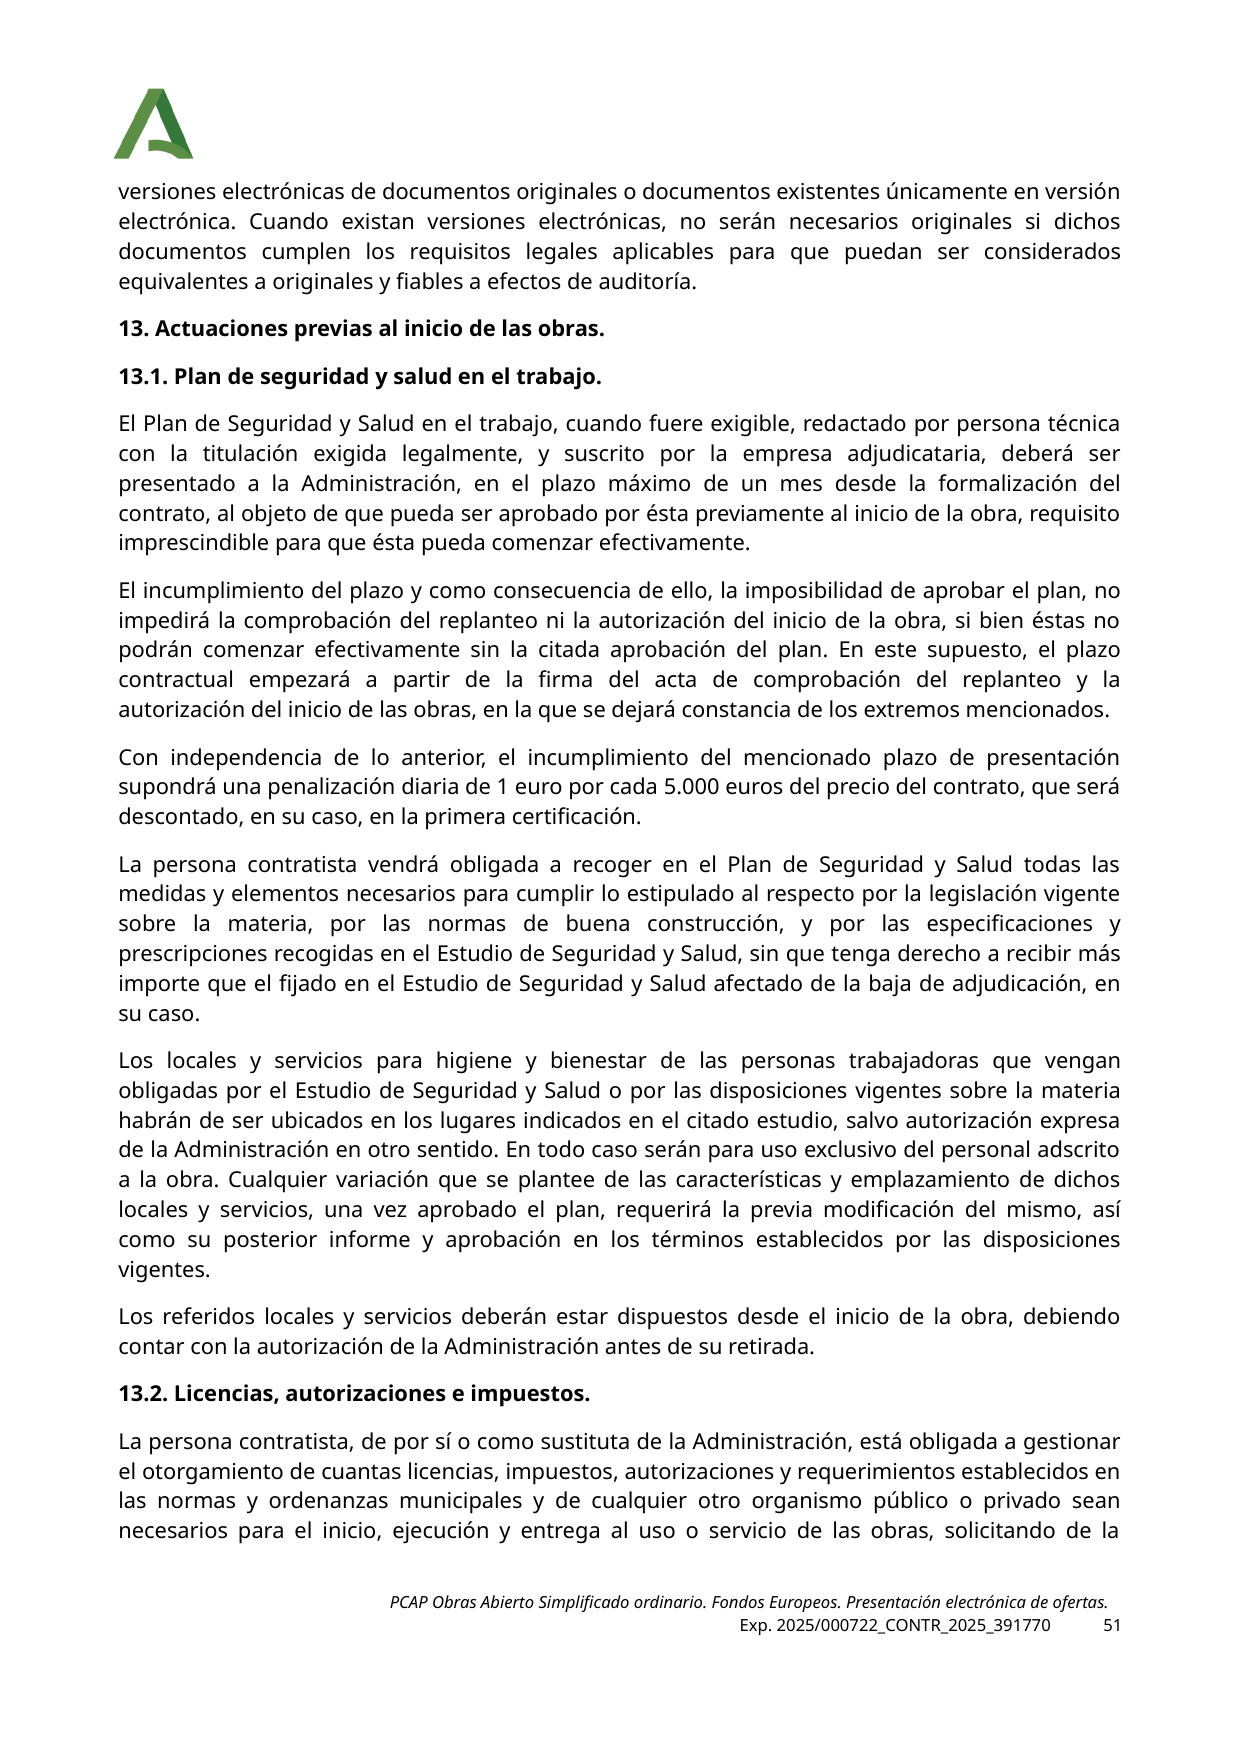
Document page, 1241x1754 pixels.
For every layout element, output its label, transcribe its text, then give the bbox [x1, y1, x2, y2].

text versiones electrónicas de documentos originales o documentos existentes únicamente en versión electrónica. Cuando existan versiones electrónicas, no serán necesarios originales si dichos documentos cumplen los requisitos legales aplicables para que puedan ser considerados equivalentes a originales y fiables a efectos de auditoría. [118, 176, 1122, 296]
text La persona contratista vendrá obligada a recoger en el Plan de Seguridad y Salud todas las medidas y elementos necesarios para cumplir lo estipulado al respecto por la legislación vigente sobre la materia, por las normas de buena construcción, y por las especificaciones y prescripciones recogidas en el Estudio de Seguridad y Salud, sin que tenga derecho a recibir más importe que el fijado en el Estudio de Seguridad y Salud afectado de la baja de adjudicación, en su caso. [118, 849, 1122, 1027]
text El Plan de Seguridad y Salud en el trabajo, cuando fuere exigible, redactado por persona técnica con la titulación exigida legalmente, y suscrito por la empresa adjudicataria, deberá ser presentado a la Administración, en el plazo máximo de un mes desde la formalización del contrato, al objeto de que pueda ser aprobado por ésta previamente al inicio de la obra, requisito imprescindible para que ésta pueda comenzar efectivamente. [118, 408, 1122, 557]
text Con independencia de lo anterior, el incumplimiento del mencionado plazo de presentación supondrá una penalización diaria de 1 euro por cada 5.000 euros del precio del contrato, que será descontado, en su caso, en la primera certificación. [118, 742, 1122, 831]
subtitle 13.2. Licencias, autorizaciones e impuestos. [118, 1378, 1122, 1408]
text La persona contratista, de por sí o como sustituta de la Administración, está obligada a gestionar el otorgamiento de cuantas licencias, impuestos, autorizaciones y requerimientos establecidos en las normas y ordenanzas municipales y de cualquier otro organismo público o privado sean necesarios para el inicio, ejecución y entrega al uso o servicio de las obras, solicitando de la [118, 1426, 1122, 1545]
text El incumplimiento del plazo y como consecuencia de ello, la imposibilidad de aprobar el plan, no impedirá la comprobación del replanteo ni la autorización del inicio de la obra, si bien éstas no podrán comenzar efectivamente sin la citada aprobación del plan. En este supuesto, el plazo contractual empezará a partir de la firma del acta de comprobación del replanteo y la autorización del inicio de las obras, en la que se dejará constancia de los extremos mencionados. [118, 575, 1122, 724]
picture [109, 84, 198, 163]
text Los referidos locales y servicios deberán estar dispuestos desde el inicio de la obra, debiendo contar con la autorización de la Administración antes de su retirada. [118, 1301, 1122, 1361]
subtitle 13. Actuaciones previas al inicio de las obras. [118, 313, 1122, 343]
text Los locales y servicios para higiene y bienestar de las personas trabajadoras que vengan obligadas por el Estudio de Seguridad y Salud o por las disposiciones vigentes sobre la materia habrán de ser ubicados en los lugares indicados en el citado estudio, salvo autorización expresa de la Administración en otro sentido. En todo caso serán para uso exclusivo del personal adscrito a la obra. Cualquier variación que se plantee de las características y emplazamiento de dichos locales y servicios, una vez aprobado el plan, requerirá la previa modificación del mismo, así como su posterior informe y aprobación en los términos establecidos por las disposiciones vigentes. [118, 1045, 1122, 1283]
subtitle 13.1. Plan de seguridad y salud en el trabajo. [118, 361, 1122, 391]
